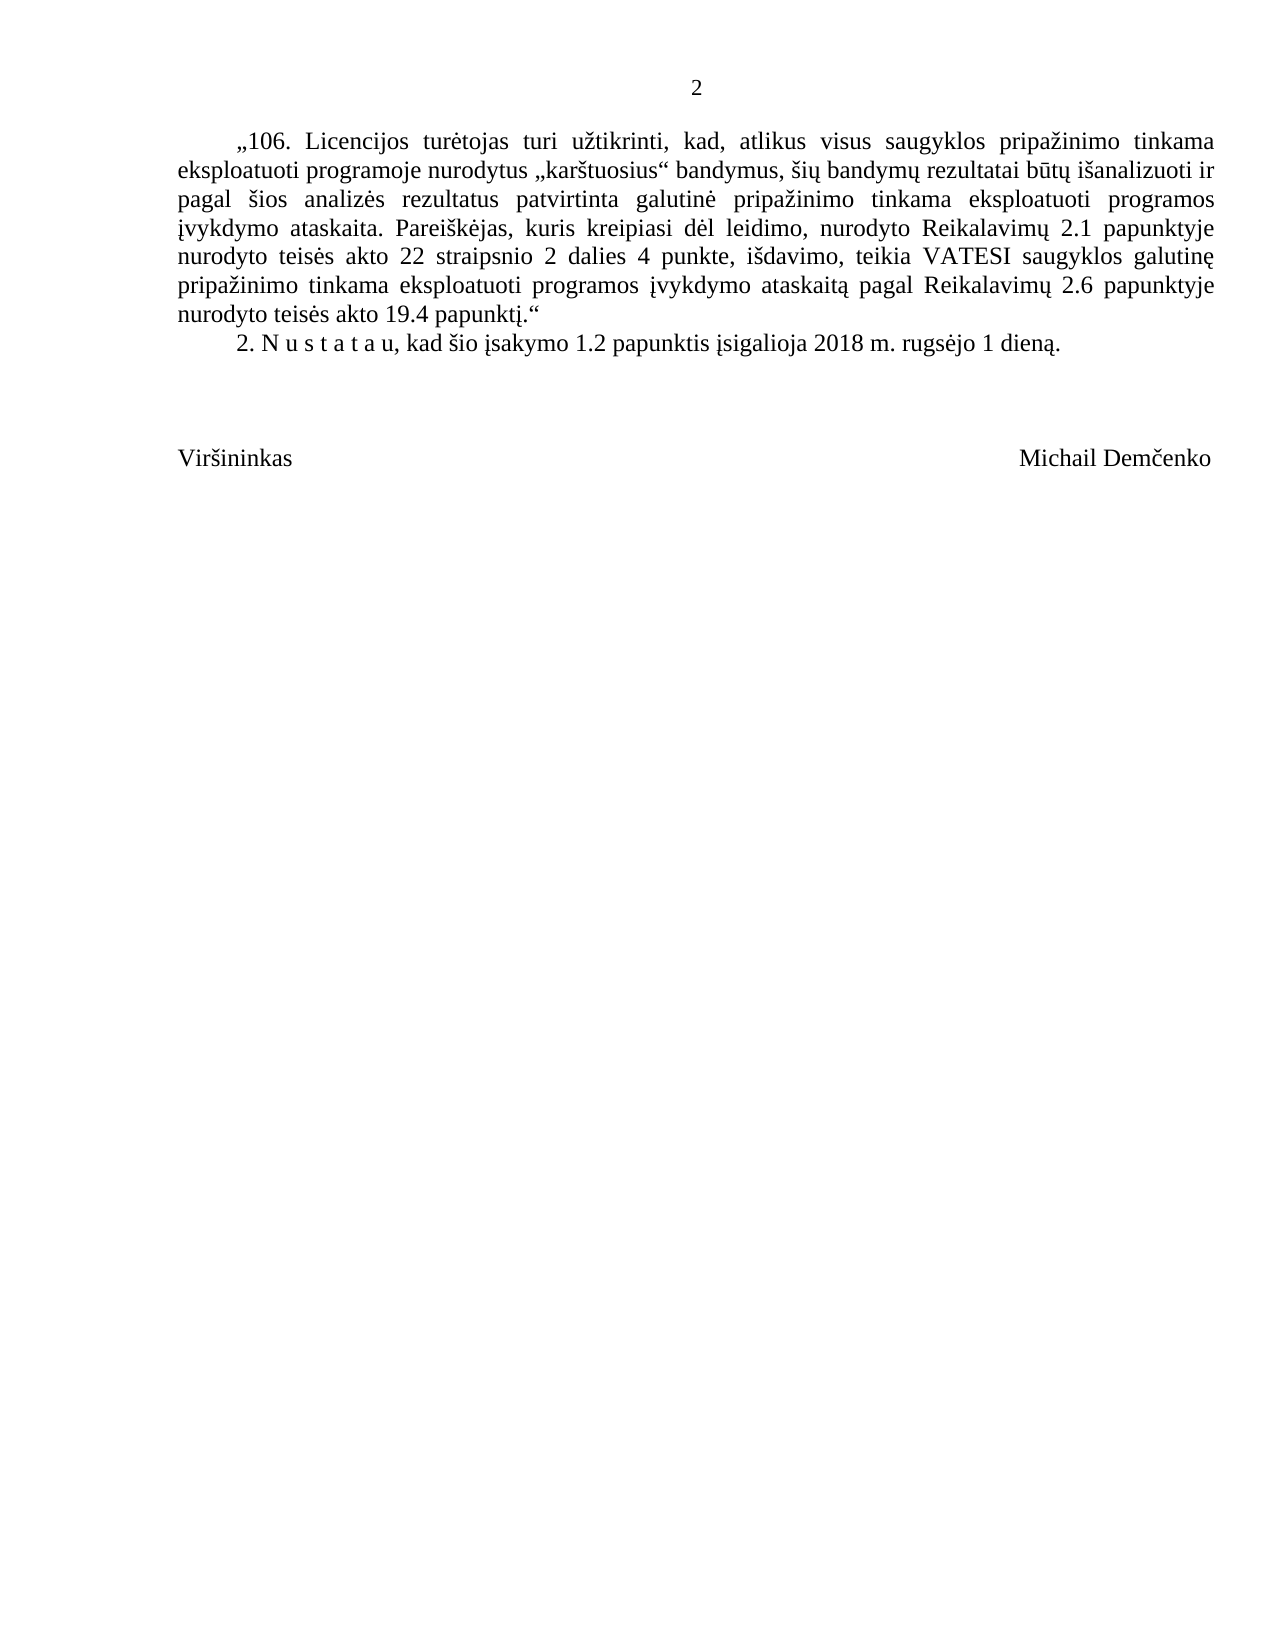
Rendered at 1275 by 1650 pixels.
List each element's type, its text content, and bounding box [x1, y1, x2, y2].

text „106. Licencijos turėtojas turi užtikrinti, kad, atlikus visus saugyklos pripažinimo tinkama eksploatuoti programoje nurodytus „karštuosius“ bandymus, šių bandymų rezultatai būtų išanalizuoti ir pagal šios analizės rezultatus patvirtinta galutinė pripažinimo tinkama eksploatuoti programos įvykdymo ataskaita. Pareiškėjas, kuris kreipiasi dėl leidimo, nurodyto Reikalavimų 2.1 papunktyje nurodyto teisės akto 22 straipsnio 2 dalies 4 punkte, išdavimo, teikia VATESI saugyklos galutinę pripažinimo tinkama eksploatuoti programos įvykdymo ataskaitą pagal Reikalavimų 2.6 papunktyje nurodyto teisės akto 19.4 papunktį.“ [177, 126, 1216, 328]
text 2. N u s t a t a u, kad šio įsakymo 1.2 papunktis įsigalioja 2018 m. rugsėjo 1 dieną. [177, 328, 1216, 356]
text Viršininkas Michail Demčenko [177, 443, 1216, 471]
